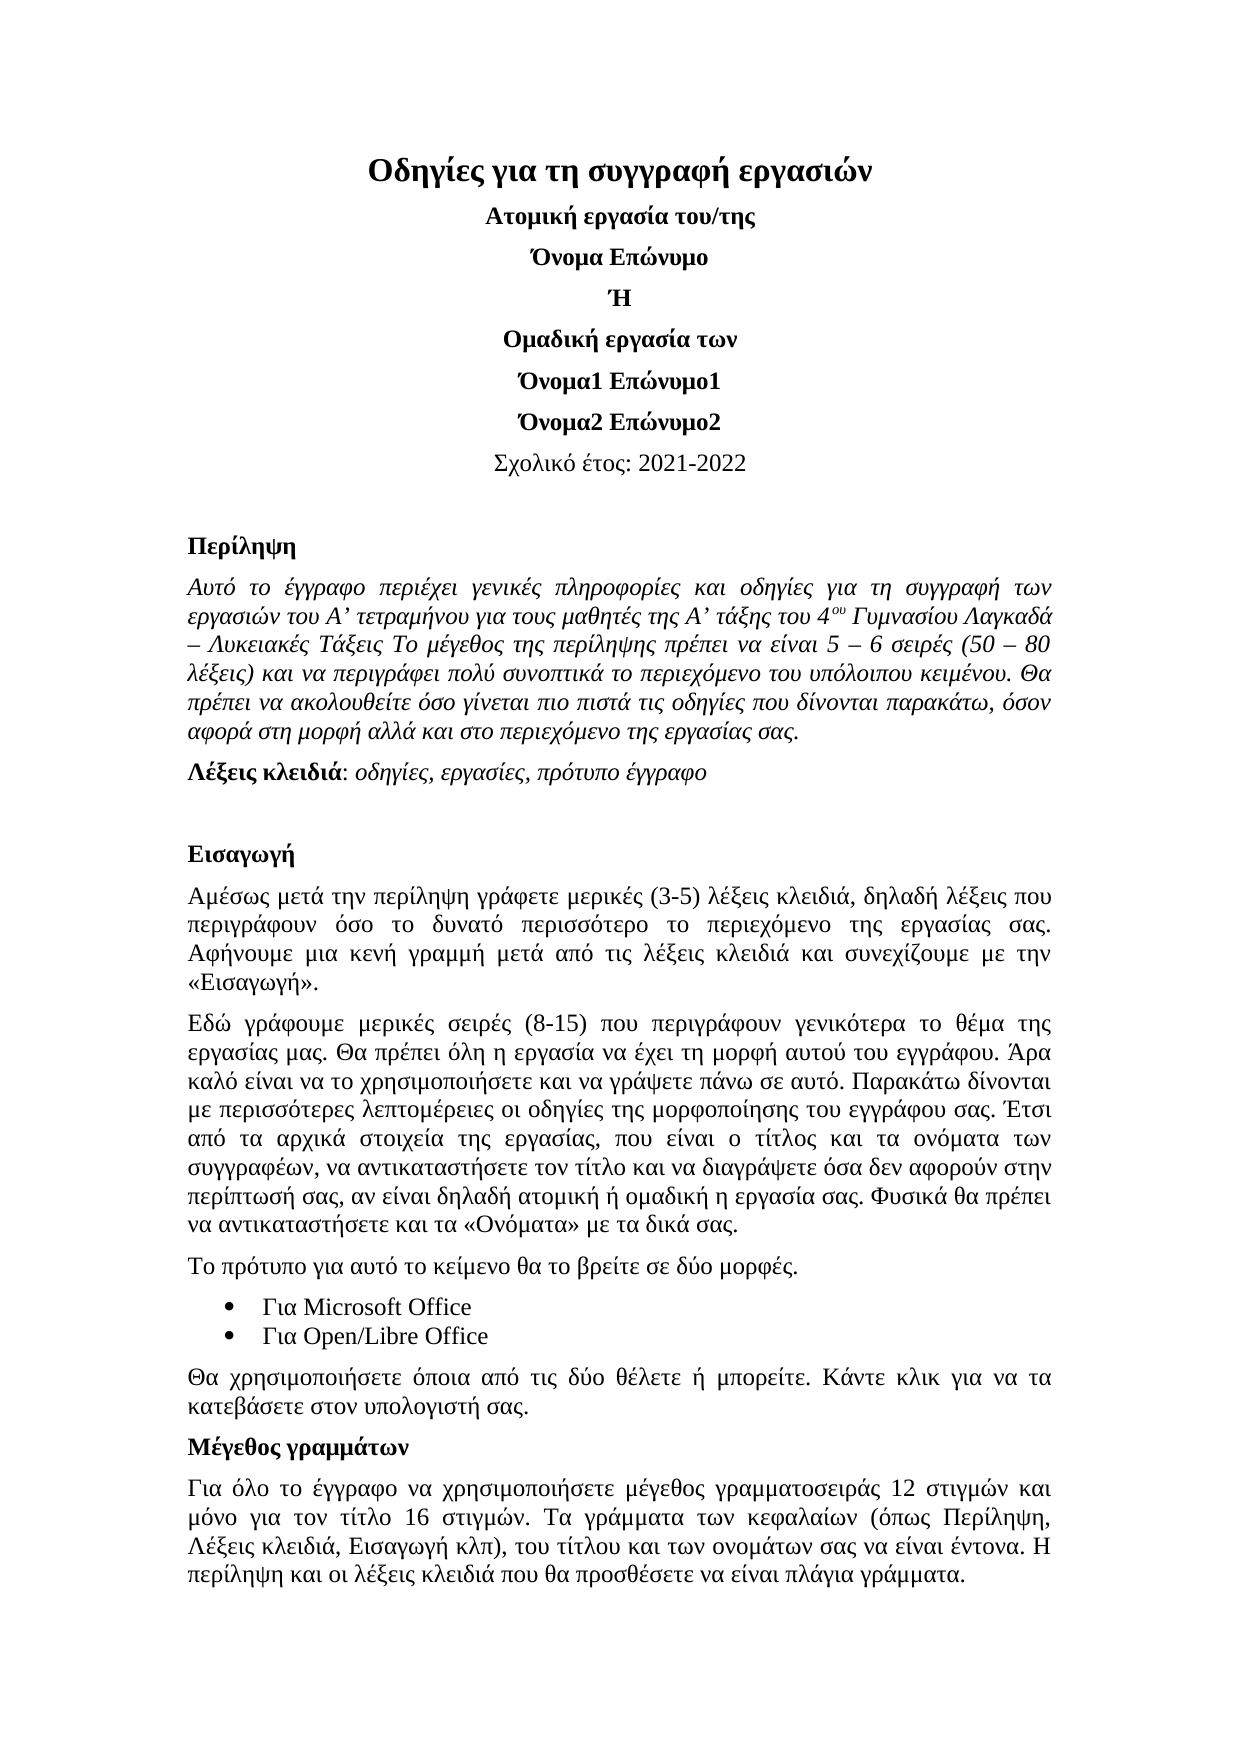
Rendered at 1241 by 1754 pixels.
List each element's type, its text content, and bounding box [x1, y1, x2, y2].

text Σχολικό έτος: 2021-2022 [187, 448, 1053, 477]
text Για όλο το έγγραφο να χρησιμοποιήσετε μέγεθος γραμματοσειράς 12 στιγμών και μόνο για τον τίτλο 16 στιγμών. Τα γράμματα των κεφαλαίων (όπως Περίληψη, Λέξεις κλειδιά, Εισαγωγή κλπ), του τίτλου και των ονομάτων σας να είναι έντονα. Η περίληψη και οι λέξεις κλειδιά που θα προσθέσετε να είναι πλάγια γράμματα. [187, 1473, 1053, 1588]
text Όνομα Επώνυμο [187, 242, 1053, 271]
text Οδηγίες για τη συγγραφή εργασιών [187, 150, 1053, 188]
text Θα χρησιμοποιήσετε όποια από τις δύο θέλετε ή μπορείτε. Κάντε κλικ για να τα κατεβάσετε στον υπολογιστή σας. [187, 1362, 1053, 1419]
text Αμέσως μετά την περίληψη γράφετε μερικές (3-5) λέξεις κλειδιά, δηλαδή λέξεις που περιγράφουν όσο το δυνατό περισσότερο το περιεχόμενο της εργασίας σας. Αφήνουμε μια κενή γραμμή μετά από τις λέξεις κλειδιά και συνεχίζουμε με την «Εισαγωγή». [187, 881, 1053, 996]
text Όνομα1 Επώνυμο1 [187, 366, 1053, 394]
list Για Microsoft Office [225, 1292, 1053, 1321]
text Ατομική εργασία του/της [187, 201, 1053, 229]
text Εδώ γράφουμε μερικές σειρές (8-15) που περιγράφουν γενικότερα το θέμα της εργασίας μας. Θα πρέπει όλη η εργασία να έχει τη μορφή αυτού του εγγράφου. Άρα καλό είναι να το χρησιμοποιήσετε και να γράψετε πάνω σε αυτό. Παρακάτω δίνονται με περισσότερες λεπτομέρειες οι οδηγίες της μορφοποίησης του εγγράφου σας. Έτσι από τα αρχικά στοιχεία της εργασίας, που είναι ο τίτλος και τα ονόματα των συγγραφέων, να αντικαταστήσετε τον τίτλο και να διαγράψετε όσα δεν αφορούν στην περίπτωσή σας, αν είναι δηλαδή ατομική ή ομαδική η εργασία σας. Φυσικά θα πρέπει να αντικαταστήσετε και τα «Ονόματα» με τα δικά σας. [187, 1008, 1053, 1238]
text Λέξεις κλειδιά: οδηγίες, εργασίες, πρότυπο έγγραφο [187, 757, 1053, 786]
text Ομαδική εργασία των [187, 324, 1053, 353]
text Αυτό το έγγραφο περιέχει γενικές πληροφορίες και οδηγίες για τη συγγραφή των εργασιών του Α’ τετραμήνου για τους μαθητές της Α’ τάξης του 4ου Γυμνασίου Λαγκαδά – Λυκειακές Τάξεις Το μέγεθος της περίληψης πρέπει να είναι 5 – 6 σειρές (50 – 80 λέξεις) και να περιγράφει πολύ συνοπτικά το περιεχόμενο του υπόλοιπου κειμένου. Θα πρέπει να ακολουθείτε όσο γίνεται πιο πιστά τις οδηγίες που δίνονται παρακάτω, όσον αφορά στη μορφή αλλά και στο περιεχόμενο της εργασίας σας. [187, 572, 1053, 744]
text Μέγεθος γραμμάτων [187, 1432, 1053, 1461]
list Για Open/Libre Office [225, 1321, 1053, 1349]
text Το πρότυπο για αυτό το κείμενο θα το βρείτε σε δύο μορφές. [187, 1251, 1053, 1279]
text Εισαγωγή [187, 839, 1053, 868]
text Περίληψη [187, 531, 1053, 559]
text Ή [187, 283, 1053, 312]
text Όνομα2 Επώνυμο2 [187, 407, 1053, 436]
